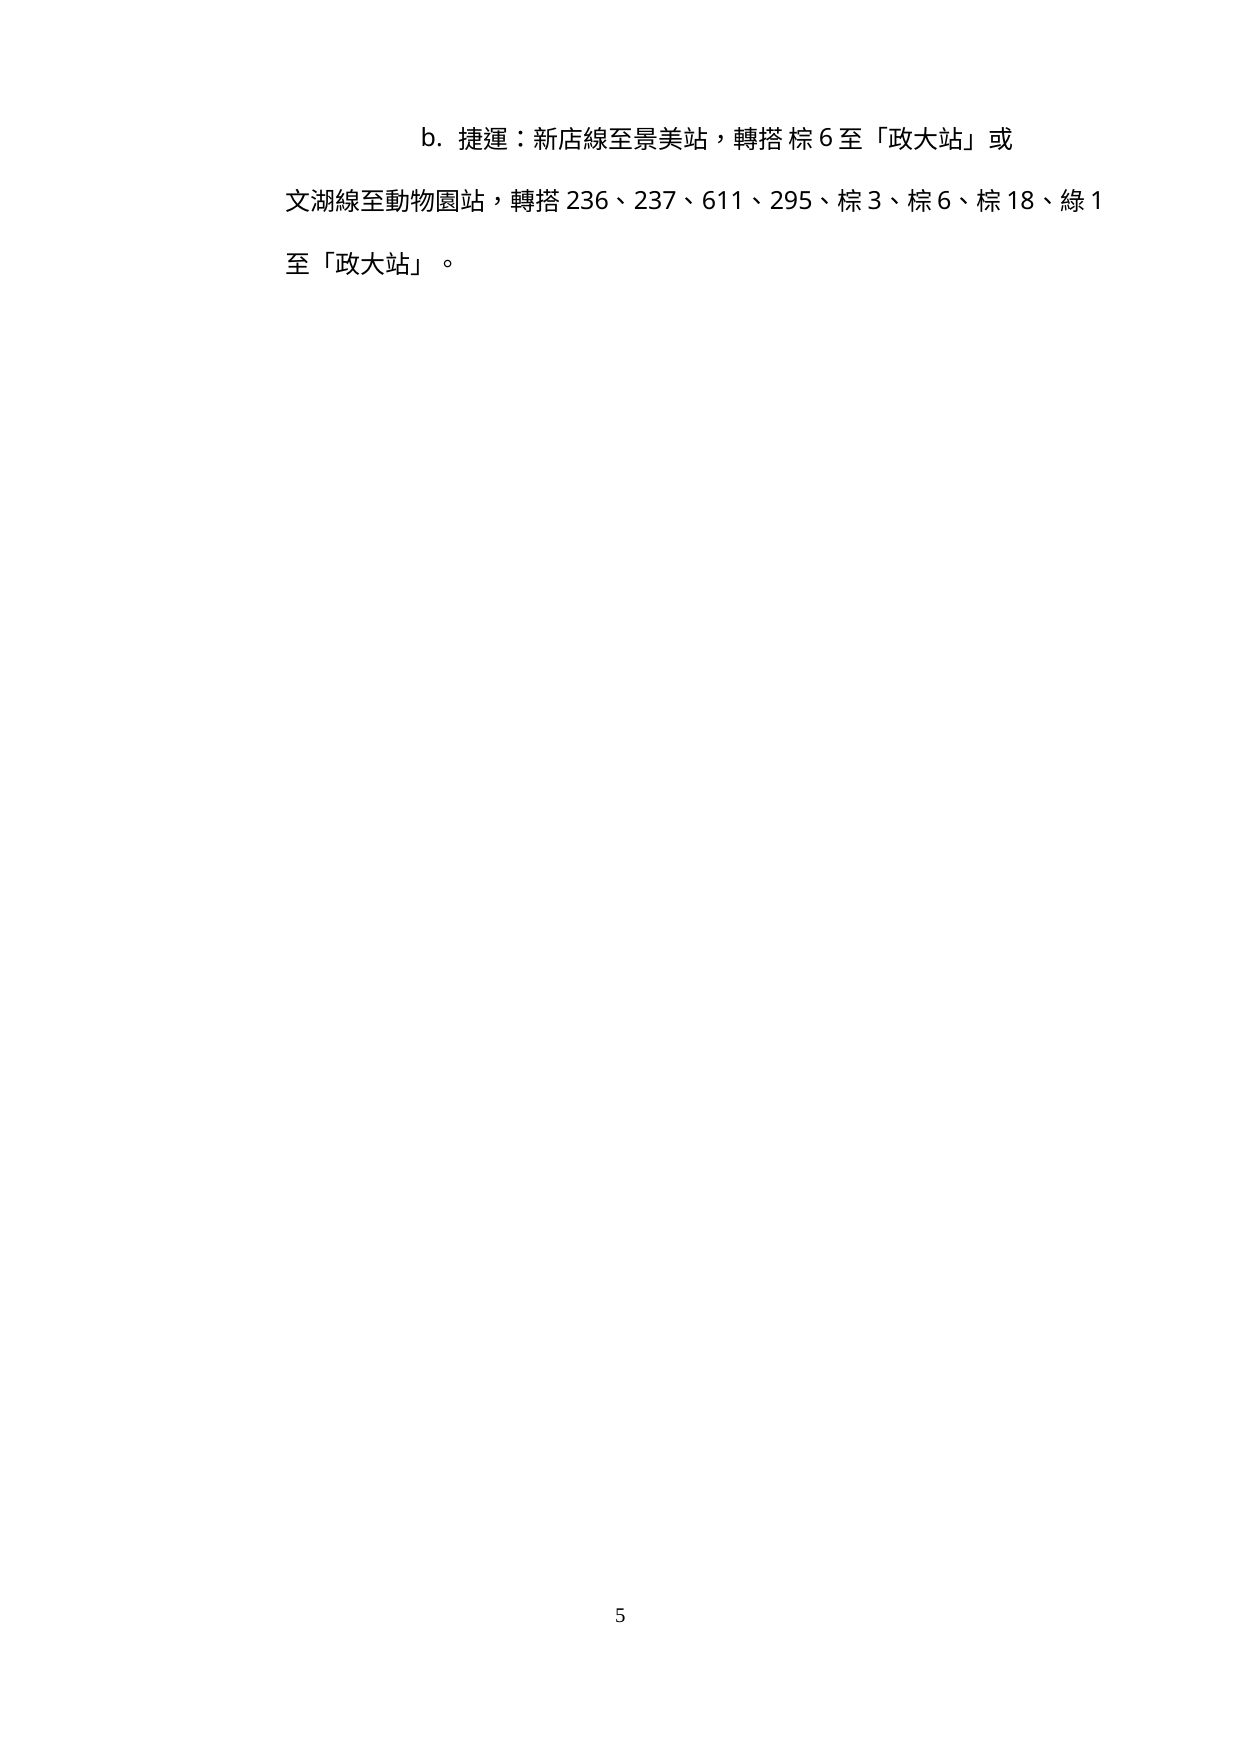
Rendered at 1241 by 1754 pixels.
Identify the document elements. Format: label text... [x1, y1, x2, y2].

text 文湖線至動物園站，轉搭 236、237、611、295、棕3、棕6、棕18、綠1至「政大站」。 [285, 158, 1128, 283]
list 捷運：新店線至景美站，轉搭 棕6至「政大站」或 [420, 96, 1128, 158]
